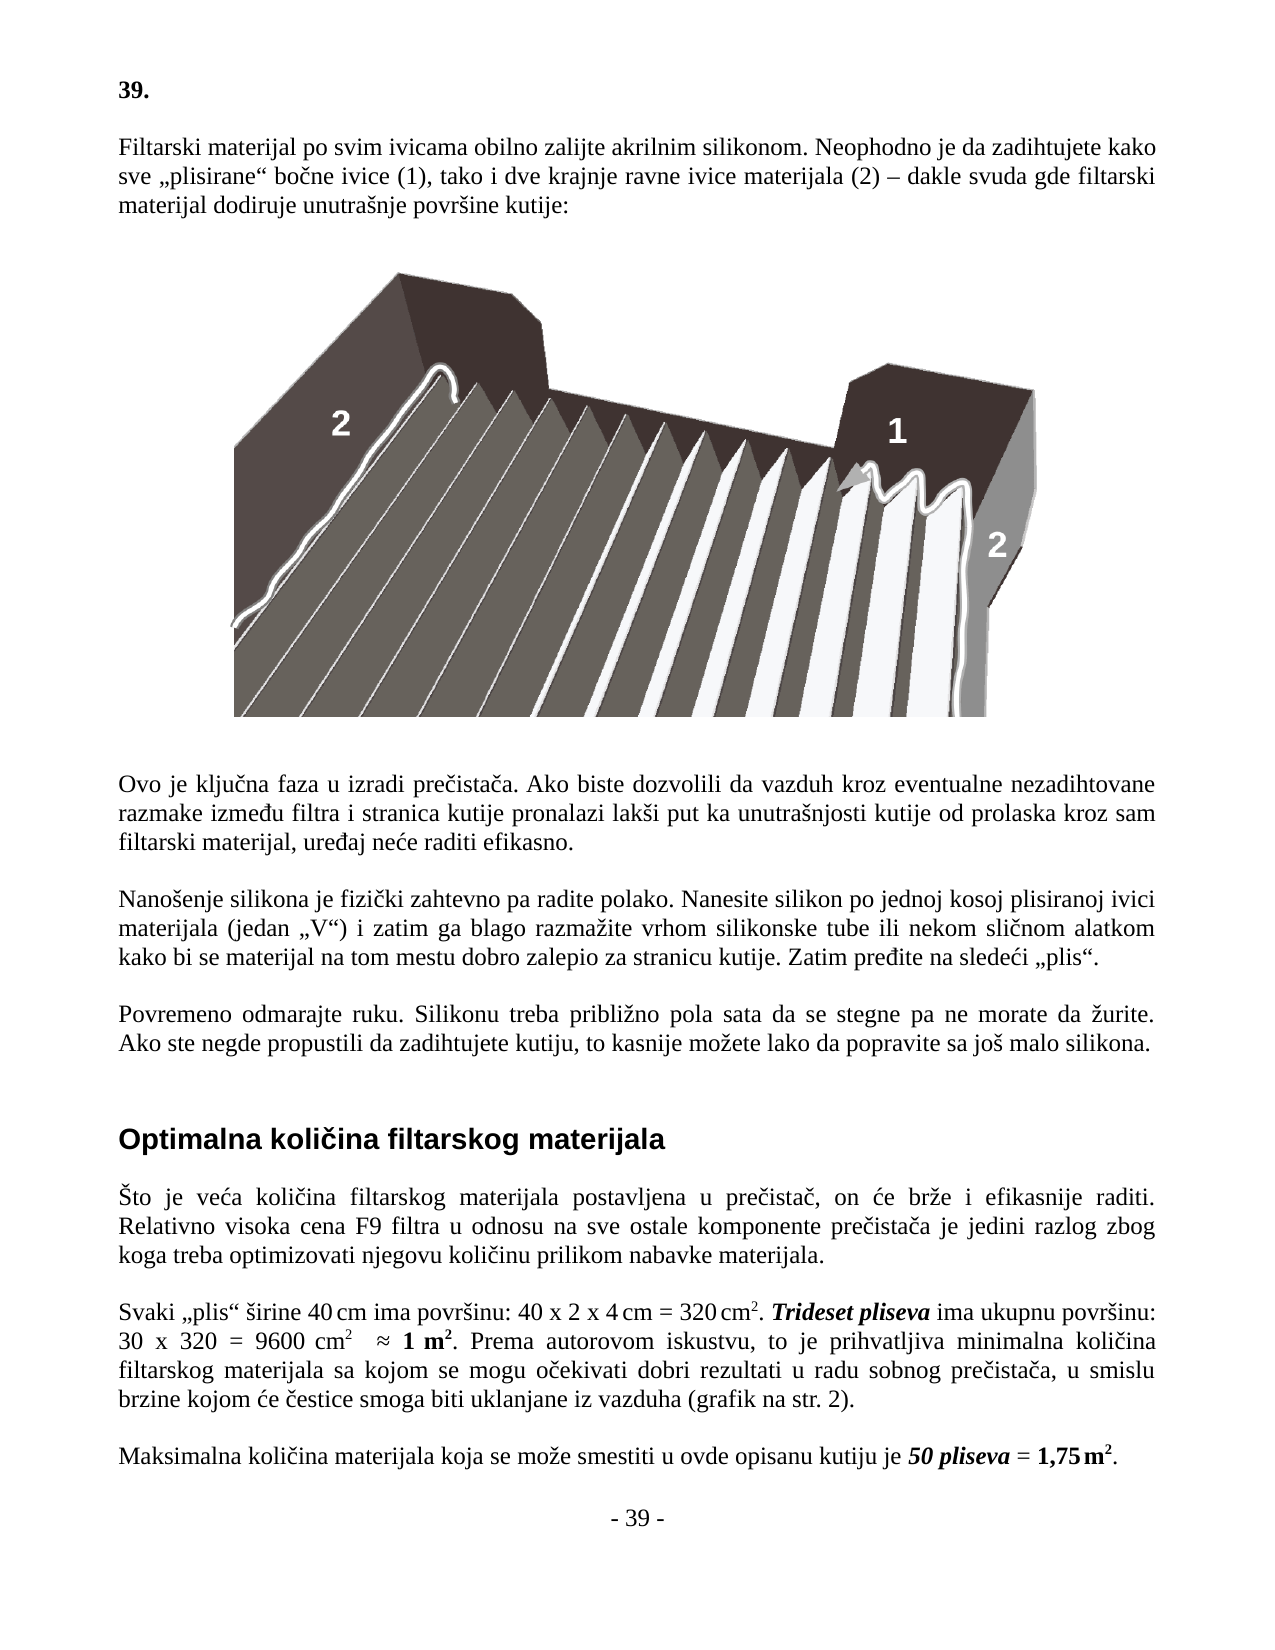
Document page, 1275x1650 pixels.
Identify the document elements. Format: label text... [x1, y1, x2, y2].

text Povremeno odmarajte ruku. Silikonu treba približno pola sata da se stegne pa ne morate da žurite. Ako ste negde propustili da zadihtujete kutiju, to kasnije možete lako da popravite sa još malo silikona. [118, 999, 1157, 1057]
text Što je veća količina filtarskog materijala postavljena u prečistač, on će brže i efikasnije raditi. Relativno visoka cena F9 filtra u odnosu na sve ostale komponente prečistača je jedini razlog zbog koga treba optimizovati njegovu količinu prilikom nabavke materijala. [118, 1182, 1157, 1269]
text Maksimalna količina materijala koja se može smestiti u ovde opisanu kutiju je 50 pliseva = 1,75 m2. [118, 1441, 1157, 1470]
text Svaki „plis“ širine 40 cm ima površinu: 40 x 2 x 4 cm = 320 cm2. Trideset pliseva ima ukupnu površinu: 30 x 320 = 9600 cm2 ≈ 1 m2. Prema autorovom iskustvu, to je prihvatljiva minimalna količina filtarskog materijala sa kojom se mogu očekivati dobri rezultati u radu sobnog prečistača, u smislu brzine kojom će čestice smoga biti uklanjane iz vazduha (grafik na str. 2). [118, 1297, 1157, 1412]
subtitle Optimalna količina filtarskog materijala [118, 1122, 1157, 1156]
text 39. [118, 75, 1157, 104]
text Nanošenje silikona je fizički zahtevno pa radite polako. Nanesite silikon po jednoj kosoj plisiranoj ivici materijala (jedan „V“) i zatim ga blago razmažite vrhom silikonske tube ili nekom sličnom alatkom kako bi se materijal na tom mestu dobro zalepio za stranicu kutije. Zatim pređite na sledeći „plis“. [118, 884, 1157, 971]
text Filtarski materijal po svim ivicama obilno zalijte akrilnim silikonom. Neophodno je da zadihtujete kako sve „plisirane“ bočne ivice (1), tako i dve krajnje ravne ivice materijala (2) – dakle svuda gde filtarski materijal dodiruje unutrašnje površine kutije: [118, 132, 1157, 219]
text Ovo je ključna faza u izradi prečistača. Ako biste dozvolili da vazduh kroz eventualne nezadihtovane razmake između filtra i stranica kutije pronalazi lakši put ka unutrašnjosti kutije od prolaska kroz sam filtarski materijal, uređaj neće raditi efikasno. [118, 769, 1157, 856]
picture [230, 271, 1045, 717]
